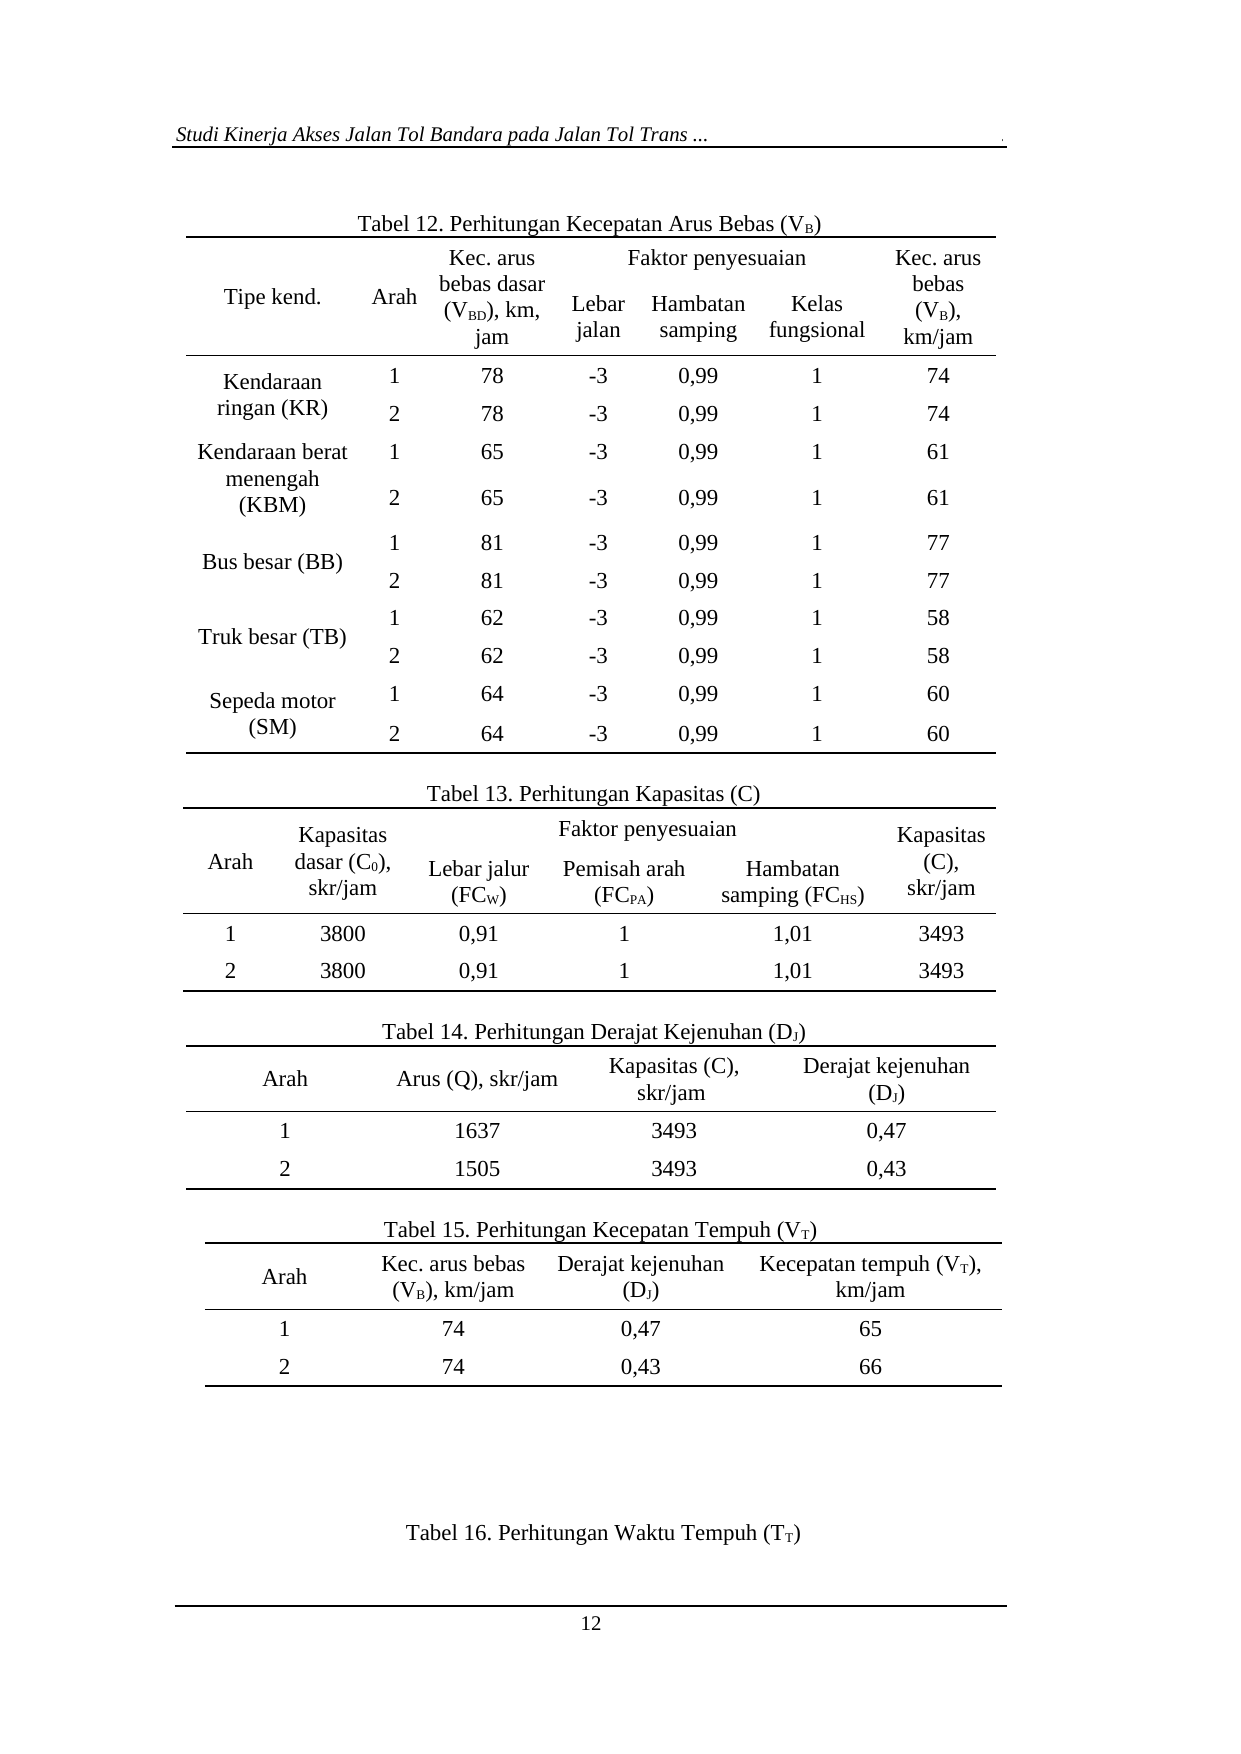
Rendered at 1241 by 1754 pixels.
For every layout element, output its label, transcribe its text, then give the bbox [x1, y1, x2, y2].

table_cell -3 [554, 470, 643, 523]
table_cell 0,99 [643, 356, 754, 394]
table_cell 1 [754, 674, 880, 712]
table_cell 65 [430, 470, 554, 523]
table_cell -3 [554, 561, 643, 599]
table_cell 1,01 [699, 952, 886, 990]
table_header Kec. arus bebas (VB), km/jam [364, 1244, 542, 1308]
table_header Arus (Q), skr/jam [383, 1047, 571, 1111]
table_cell 77 [880, 523, 996, 561]
table_cell 1 [186, 1112, 383, 1149]
table_header Faktor penyesuaian [408, 809, 886, 847]
table_cell 1 [754, 356, 880, 394]
table_cell 1 [358, 356, 430, 394]
table_cell Kendaraan berat menengah (KBM) [186, 433, 358, 523]
table_cell 1 [358, 523, 430, 561]
table_cell -3 [554, 712, 643, 752]
table_cell 0,43 [542, 1347, 739, 1385]
table_cell 81 [430, 523, 554, 561]
table_cell 64 [430, 674, 554, 712]
table_cell Sepeda motor (SM) [186, 674, 358, 752]
table_cell 1 [754, 394, 880, 433]
table_cell 1 [358, 433, 430, 470]
table_cell 65 [430, 433, 554, 470]
table_cell -3 [554, 674, 643, 712]
table_header Derajat kejenuhan (DJ) [542, 1244, 739, 1308]
table_cell 58 [880, 599, 996, 637]
table_cell 1 [358, 599, 430, 637]
table_cell 0,99 [643, 523, 754, 561]
table_cell Kendaraan ringan (KR) [186, 356, 358, 433]
table_cell Hambatan samping (FCHS) [699, 847, 886, 913]
table_cell 78 [430, 394, 554, 433]
table_cell 74 [880, 356, 996, 394]
table_cell 0,99 [643, 433, 754, 470]
table_header Derajat kejenuhan (DJ) [777, 1047, 996, 1111]
table_cell 2 [183, 952, 277, 990]
table_cell -3 [554, 599, 643, 637]
table_cell 1,01 [699, 914, 886, 952]
text Tabel 13. Perhitungan Kapasitas (C) [187, 781, 1001, 807]
table_cell 3493 [886, 914, 996, 952]
table_cell 0,91 [408, 952, 549, 990]
table_cell -3 [554, 637, 643, 674]
table_cell 64 [430, 712, 554, 752]
table_cell 2 [358, 394, 430, 433]
table_cell 1 [549, 914, 699, 952]
table_cell 2 [358, 712, 430, 752]
table_header Arah [186, 1047, 383, 1111]
text Tabel 14. Perhitungan Derajat Kejenuhan (DJ) [187, 1018, 1001, 1044]
table_cell 3493 [886, 952, 996, 990]
table_cell Lebar jalur (FCW) [408, 847, 549, 913]
table_cell 1 [754, 637, 880, 674]
table_header Kapasitas (C), skr/jam [571, 1047, 777, 1111]
table_cell 1 [754, 712, 880, 752]
table_cell 2 [358, 470, 430, 523]
table_cell 0,99 [643, 470, 754, 523]
table_cell 1 [754, 561, 880, 599]
text Tabel 12. Perhitungan Kecepatan Arus Bebas (VB) [177, 209, 1001, 236]
table_cell 62 [430, 599, 554, 637]
text Tabel 16. Perhitungan Waktu Tempuh (TT) [205, 1519, 1001, 1545]
table_cell Kelas fungsional [754, 276, 880, 355]
table_header Tipe kend. [186, 238, 358, 355]
table_cell 1 [205, 1310, 364, 1347]
table_cell 0,47 [777, 1112, 996, 1149]
table_cell -3 [554, 523, 643, 561]
table_cell Lebar jalan [554, 276, 643, 355]
table_cell 61 [880, 433, 996, 470]
table_header Arah [183, 809, 277, 913]
table_header Arah [205, 1244, 364, 1308]
table_cell 0,99 [643, 394, 754, 433]
table_cell 0,47 [542, 1310, 739, 1347]
table_cell -3 [554, 394, 643, 433]
table_cell 0,99 [643, 561, 754, 599]
table_cell -3 [554, 356, 643, 394]
table_cell 2 [358, 637, 430, 674]
table_cell 0,91 [408, 914, 549, 952]
table_cell 1 [358, 674, 430, 712]
table_cell 1505 [383, 1150, 571, 1187]
table_header Kapasitas dasar (C0), skr/jam [277, 809, 408, 913]
table_cell 0,99 [643, 712, 754, 752]
table_header Kapasitas (C), skr/jam [886, 809, 996, 913]
table_cell 62 [430, 637, 554, 674]
table_cell 2 [205, 1347, 364, 1385]
table_cell 66 [739, 1347, 1002, 1385]
table_header Kecepatan tempuh (VT), km/jam [739, 1244, 1002, 1308]
table_cell 65 [739, 1310, 1002, 1347]
table_cell 0,99 [643, 674, 754, 712]
table_cell 3800 [277, 952, 408, 990]
table_cell -3 [554, 433, 643, 470]
table_cell 60 [880, 674, 996, 712]
table_cell 3800 [277, 914, 408, 952]
table_cell 1 [754, 599, 880, 637]
table_cell 1 [183, 914, 277, 952]
table_cell 1 [754, 433, 880, 470]
table_cell 0,43 [777, 1150, 996, 1187]
table_header Kec. arus bebas dasar (VBD), km, jam [430, 238, 554, 355]
table_cell 74 [364, 1310, 542, 1347]
table_header Arah [358, 238, 430, 355]
table_cell 2 [186, 1150, 383, 1187]
table_cell 3493 [571, 1150, 777, 1187]
table_cell 81 [430, 561, 554, 599]
table_cell Hambatan samping [643, 276, 754, 355]
table_cell 3493 [571, 1112, 777, 1149]
table_cell 0,99 [643, 637, 754, 674]
table_cell 74 [880, 394, 996, 433]
table_cell 61 [880, 470, 996, 523]
table_cell 1 [549, 952, 699, 990]
table_cell 60 [880, 712, 996, 752]
table_cell 58 [880, 637, 996, 674]
table_header Kec. arus bebas (VB), km/jam [880, 238, 996, 355]
table_cell 2 [358, 561, 430, 599]
table_cell 78 [430, 356, 554, 394]
table_cell 1637 [383, 1112, 571, 1149]
table_cell 1 [754, 523, 880, 561]
table_cell 74 [364, 1347, 542, 1385]
table_cell 77 [880, 561, 996, 599]
table_cell Bus besar (BB) [186, 523, 358, 599]
text Tabel 15. Perhitungan Kecepatan Tempuh (VT) [205, 1216, 1001, 1242]
table_cell Truk besar (TB) [186, 599, 358, 674]
table_header Faktor penyesuaian [554, 238, 880, 276]
table_cell 1 [754, 470, 880, 523]
table_cell Pemisah arah (FCPA) [549, 847, 699, 913]
table_cell 0,99 [643, 599, 754, 637]
